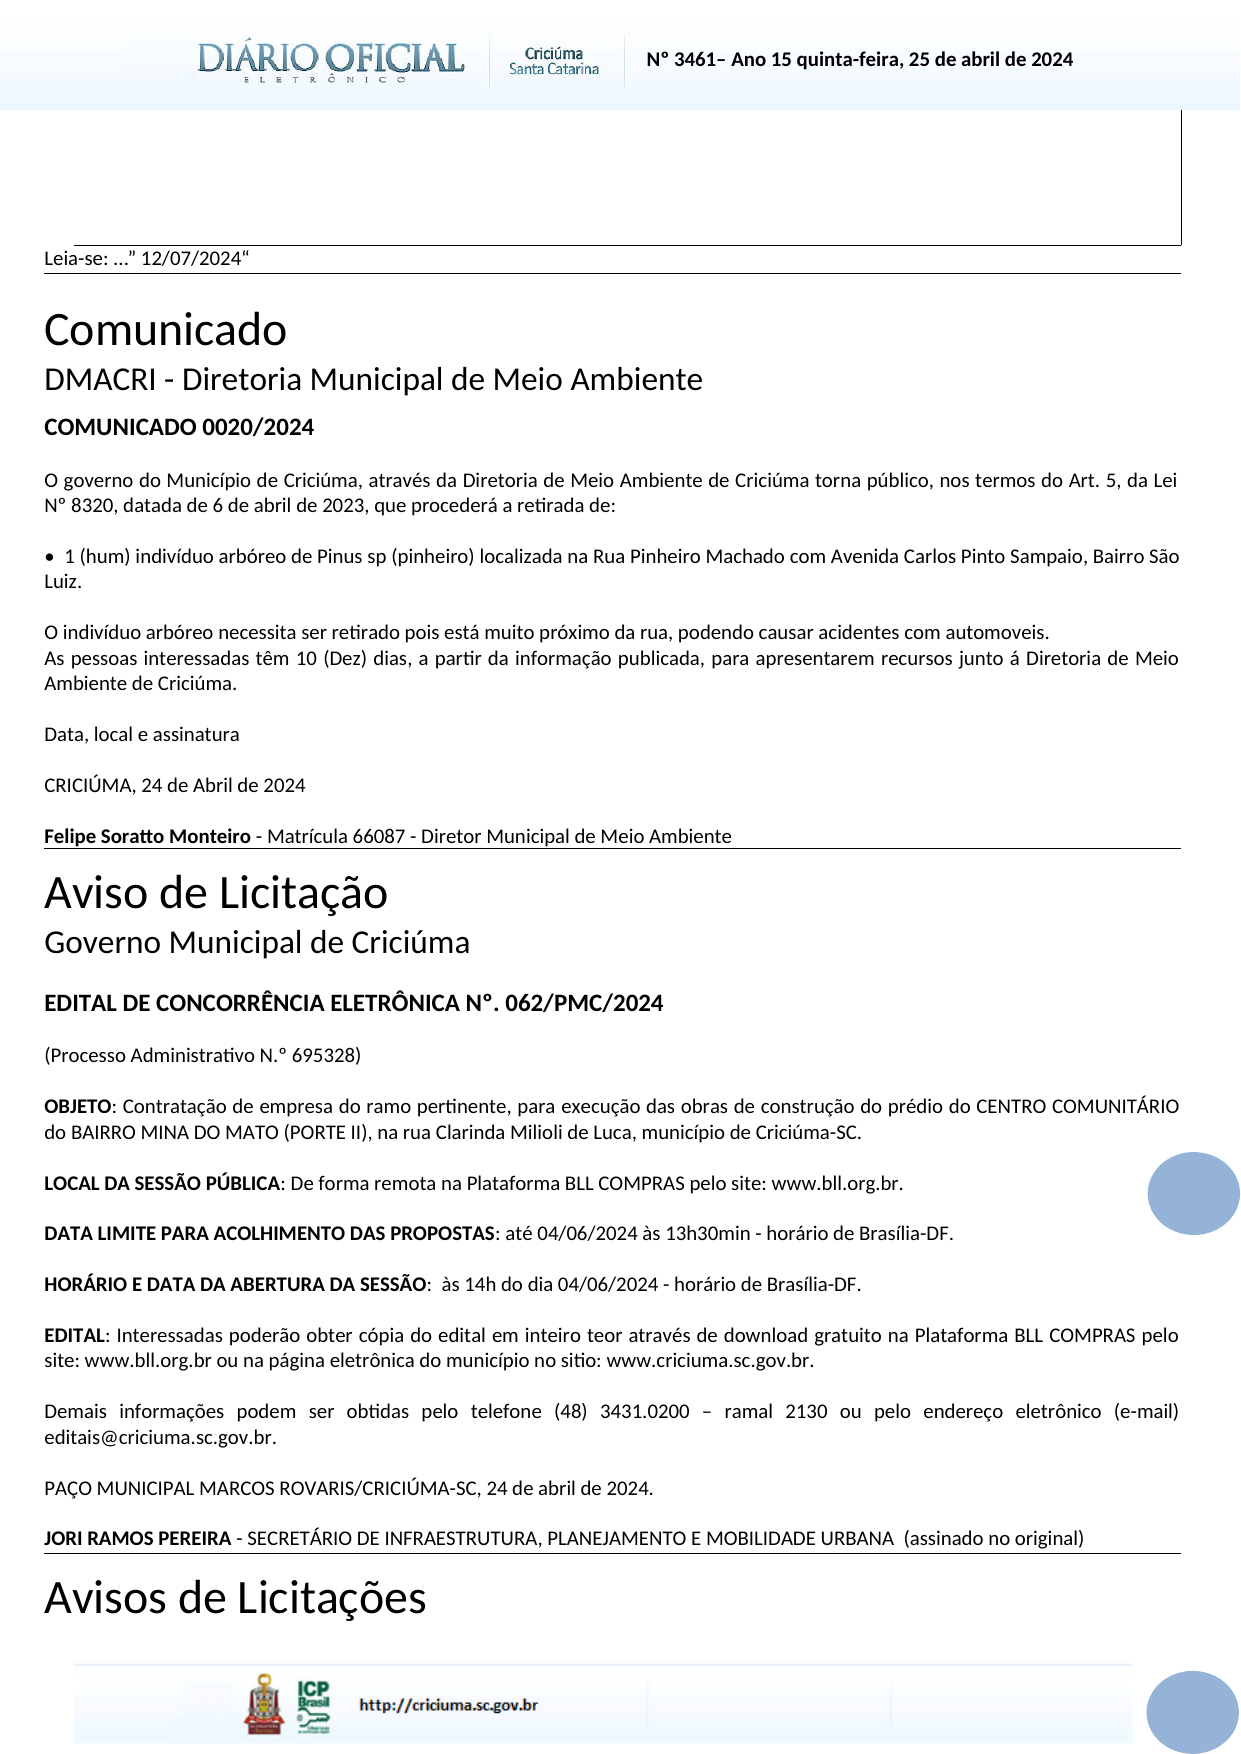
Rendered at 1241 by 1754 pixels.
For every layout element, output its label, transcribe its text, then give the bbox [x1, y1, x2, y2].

text EDITAL: Interessadas poderão obter cópia do edital em inteiro teor através de download gratuito na Plataforma BLL COMPRAS pelo site: www.bll.org.br ou na página eletrônica do município no sitio: www.criciuma.sc.gov.br. [44, 1322, 1181, 1373]
text DMACRI - Diretoria Municipal de Meio Ambiente [44, 358, 1181, 398]
text As pessoas interessadas têm 10 (Dez) dias, a partir da informação publicada, para apresentarem recursos junto á Diretoria de Meio Ambiente de Criciúma. [44, 645, 1181, 696]
text Demais informações podem ser obtidas pelo telefone (48) 3431.0200 – ramal 2130 ou pelo endereço eletrônico (e-mail) editais@criciuma.sc.gov.br. [44, 1398, 1181, 1449]
text EDITAL DE CONCORRÊNCIA ELETRÔNICA Nº. 062/PMC/2024 [44, 987, 1181, 1017]
text CRICIÚMA, 24 de Abril de 2024 [44, 772, 1181, 797]
text JORI RAMOS PEREIRA - SECRETÁRIO DE INFRAESTRUTURA, PLANEJAMENTO E MOBILIDADE URBANA (assinado no original) [44, 1526, 1181, 1553]
text Governo Municipal de Criciúma [44, 921, 1181, 961]
text COMUNICADO 0020/2024 [44, 411, 1181, 442]
text LOCAL DA SESSÃO PÚBLICA: De forma remota na Plataforma BLL COMPRAS pelo site: www.bll.org.br. [44, 1170, 1155, 1195]
text (Processo Administrativo N.º 695328) [44, 1043, 1181, 1068]
text Felipe Soratto Monteiro - Matrícula 66087 - Diretor Municipal de Meio Ambiente [44, 823, 1181, 848]
text PAÇO MUNICIPAL MARCOS ROVARIS/CRICIÚMA-SC, 24 de abril de 2024. [44, 1475, 1181, 1500]
text Data, local e assinatura [44, 721, 1181, 747]
text Leia-se: ...” 12/07/2024“ [44, 245, 1181, 273]
text Comunicado [44, 299, 1181, 358]
text O governo do Município de Criciúma, através da Diretoria de Meio Ambiente de Criciúma torna público, nos termos do Art. 5, da Lei Nº 8320, datada de 6 de abril de 2023, que procederá a retirada de: [44, 467, 1181, 518]
text HORÁRIO E DATA DA ABERTURA DA SESSÃO: às 14h do dia 04/06/2024 - horário de Brasília-DF. [44, 1271, 1181, 1297]
text O indivíduo arbóreo necessita ser retirado pois está muito próximo da rua, podendo causar acidentes com automoveis. [44, 619, 1181, 645]
text OBJETO: Contratação de empresa do ramo pertinente, para execução das obras de construção do prédio do CENTRO COMUNITÁRIO do BAIRRO MINA DO MATO (PORTE II), na rua Clarinda Milioli de Luca, município de Criciúma-SC. [44, 1093, 1181, 1144]
text DATA LIMITE PARA ACOLHIMENTO DAS PROPOSTAS: até 04/06/2024 às 13h30min - horário de Brasília-DF. [44, 1221, 1181, 1246]
text Avisos de Licitações [44, 1567, 1181, 1625]
text Aviso de Licitação [44, 862, 1181, 921]
text • 1 (hum) indivíduo arbóreo de Pinus sp (pinheiro) localizada na Rua Pinheiro Machado com Avenida Carlos Pinto Sampaio, Bairro São Luiz. [44, 543, 1181, 594]
